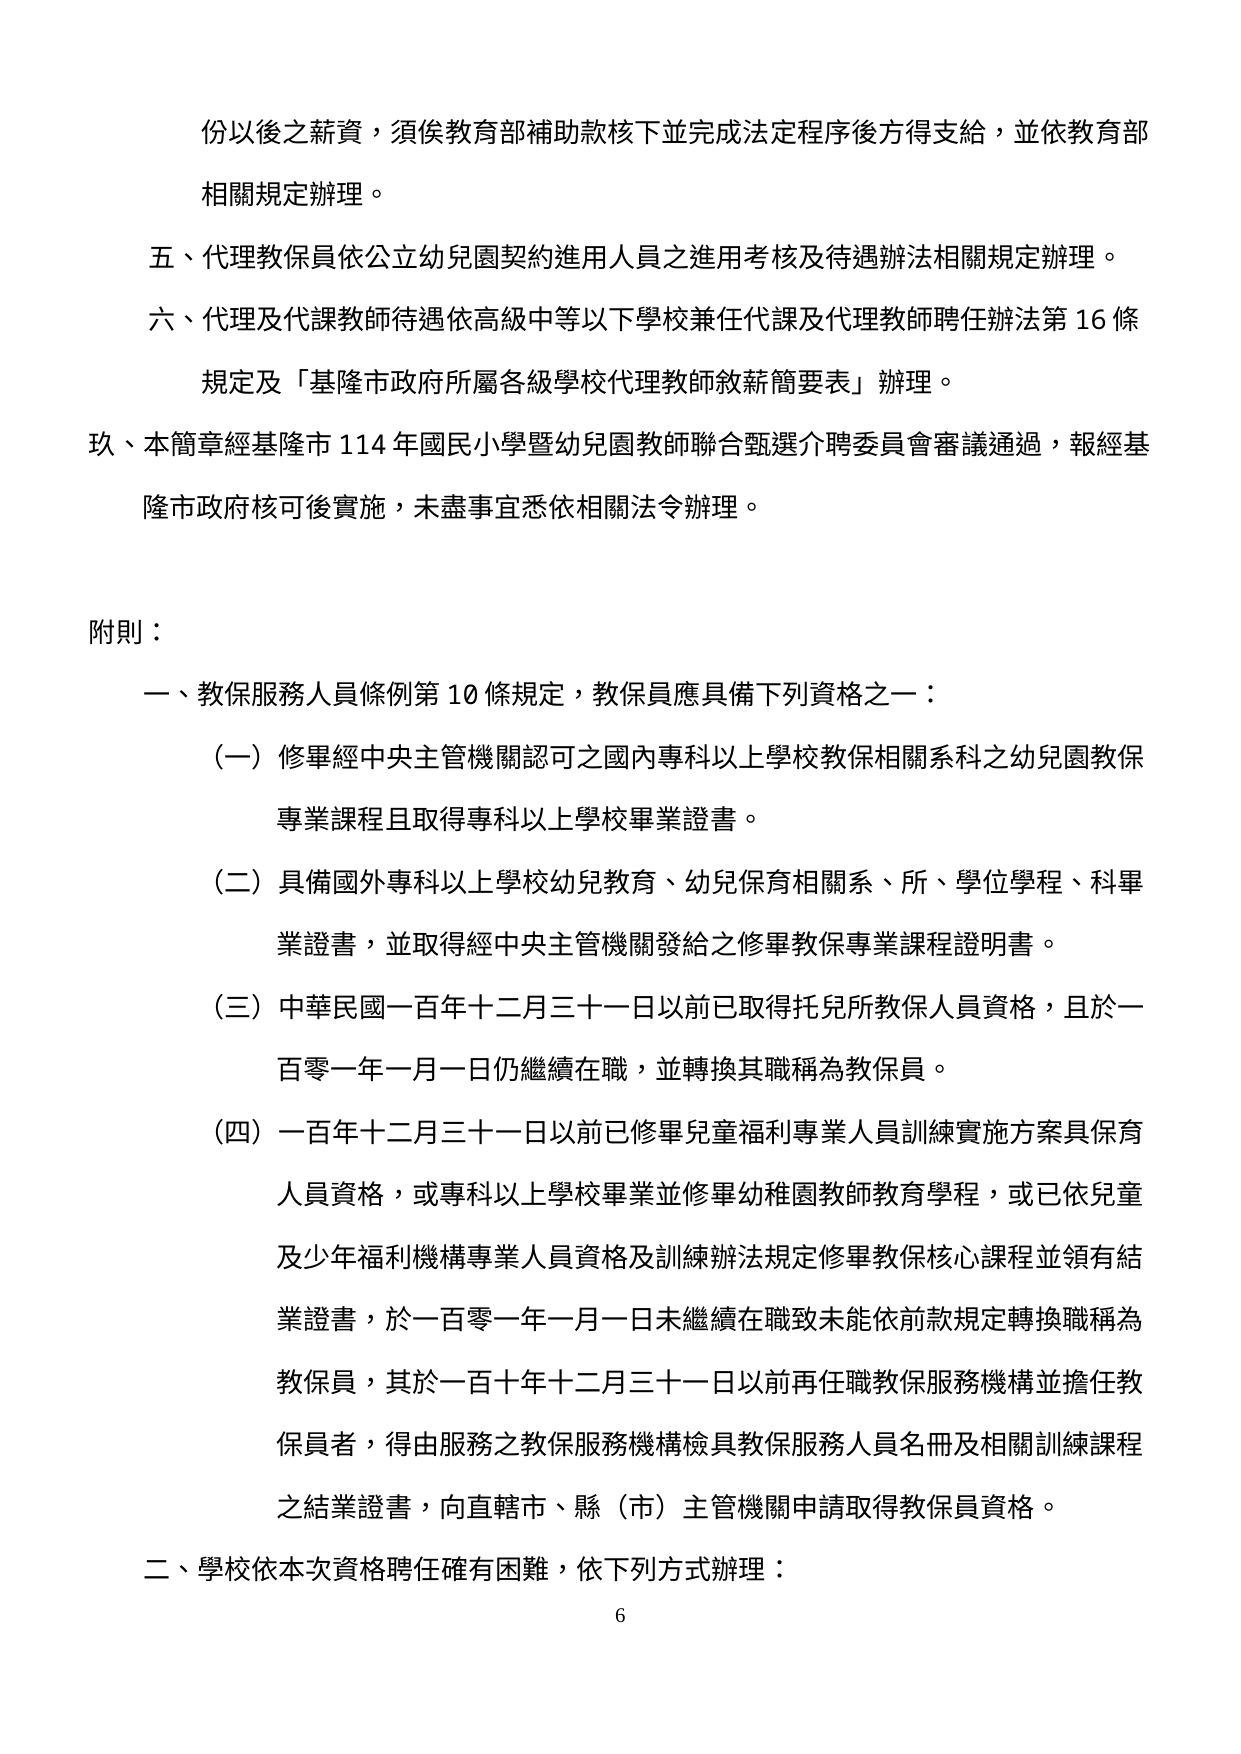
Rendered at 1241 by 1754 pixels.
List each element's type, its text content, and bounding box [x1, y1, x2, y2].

text （四）一百年十二月三十一日以前已修畢兒童福利專業人員訓練實施方案具保育人員資格，或專科以上學校畢業並修畢幼稚園教師教育學程，或已依兒童及少年福利機構專業人員資格及訓練辦法規定修畢教保核心課程並領有結業證書，於一百零一年一月一日未繼續在職致未能依前款規定轉換職稱為教保員，其於一百十年十二月三十一日以前再任職教保服務機構並擔任教保員者，得由服務之教保服務機構檢具教保服務人員名冊及相關訓練課程之結業證書，向直轄市、縣（市）主管機關申請取得教保員資格。 [197, 1089, 1152, 1526]
text 五、代理教保員依公立幼兒園契約進用人員之進用考核及待遇辦法相關規定辦理。 [148, 214, 1152, 276]
text （三）中華民國一百年十二月三十一日以前已取得托兒所教保人員資格，且於一百零一年一月一日仍繼續在職，並轉換其職稱為教保員。 [197, 964, 1152, 1089]
text 一、教保服務人員條例第10條規定，教保員應具備下列資格之一： [89, 651, 1152, 714]
text 玖、本簡章經基隆市114年國民小學暨幼兒園教師聯合甄選介聘委員會審議通過，報經基隆市政府核可後實施，未盡事宜悉依相關法令辦理。 [89, 401, 1152, 526]
text 六、代理及代課教師待遇依高級中等以下學校兼任代課及代理教師聘任辦法第16條規定及「基隆市政府所屬各級學校代理教師敘薪簡要表」辦理。 [148, 276, 1152, 401]
text 二、學校依本次資格聘任確有困難，依下列方式辦理： [89, 1526, 1152, 1589]
text 份以後之薪資，須俟教育部補助款核下並完成法定程序後方得支給，並依教育部相關規定辦理。 [148, 89, 1152, 214]
text 附則： [89, 589, 1152, 651]
text （二）具備國外專科以上學校幼兒教育、幼兒保育相關系、所、學位學程、科畢業證書，並取得經中央主管機關發給之修畢教保專業課程證明書。 [197, 839, 1152, 964]
text （一）修畢經中央主管機關認可之國內專科以上學校教保相關系科之幼兒園教保專業課程且取得專科以上學校畢業證書。 [197, 714, 1152, 839]
